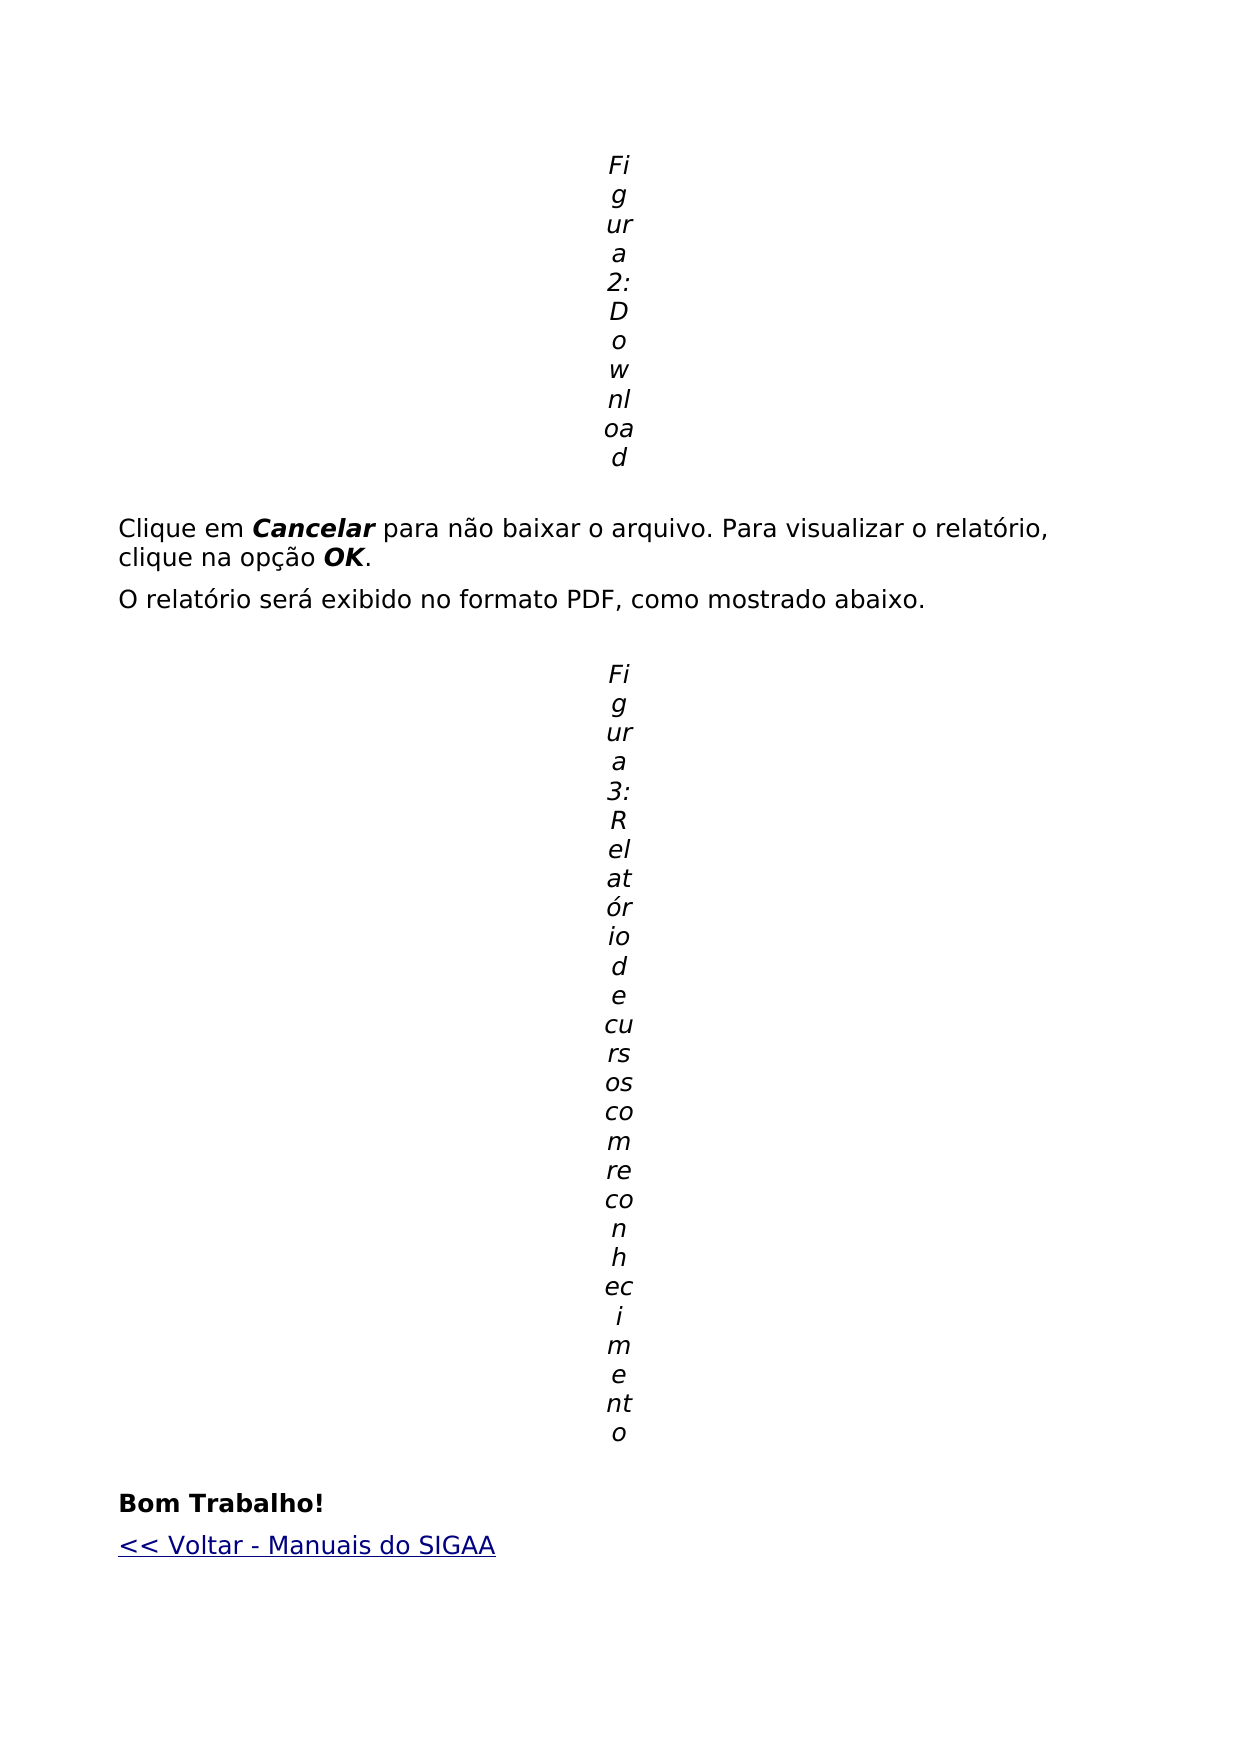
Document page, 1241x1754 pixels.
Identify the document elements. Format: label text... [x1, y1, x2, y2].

text << Voltar - Manuais do SIGAA [118, 1531, 1122, 1560]
text Figura 3: Relatório de cursos com reconhecimento [603, 639, 637, 1447]
text Figura 2: Download [603, 131, 637, 472]
text O relatório será exibido no formato PDF, como mostrado abaixo. [118, 585, 1122, 614]
text Bom Trabalho! [118, 1489, 1122, 1518]
text Clique em Cancelar para não baixar o arquivo. Para visualizar o relatório, clique na opção OK. [118, 514, 1122, 572]
